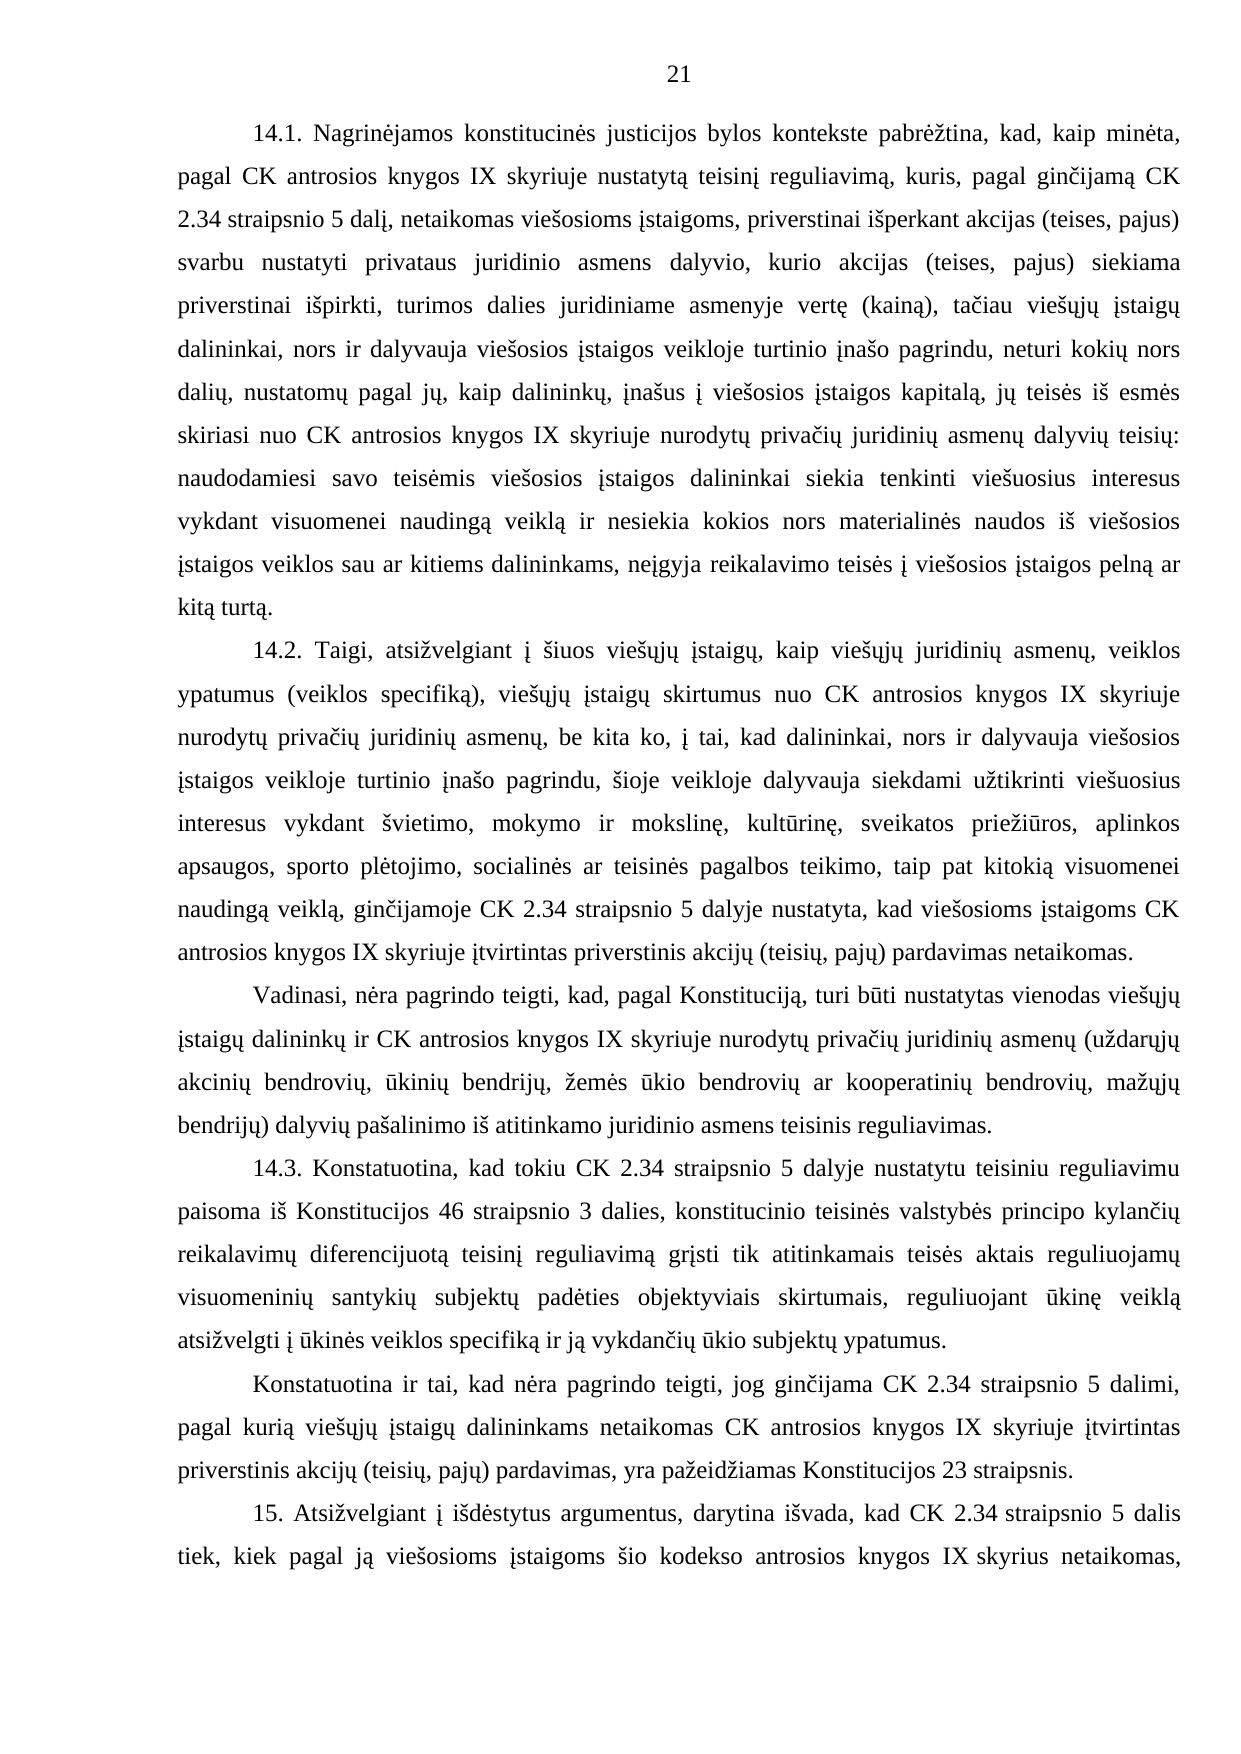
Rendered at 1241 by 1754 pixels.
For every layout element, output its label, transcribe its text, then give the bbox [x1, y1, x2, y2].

text 14.2. Taigi, atsižvelgiant į šiuos viešųjų įstaigų, kaip viešųjų juridinių asmenų, veiklos ypatumus (veiklos specifiką), viešųjų įstaigų skirtumus nuo CK antrosios knygos IX skyriuje nurodytų privačių juridinių asmenų, be kita ko, į tai, kad dalininkai, nors ir dalyvauja viešosios įstaigos veikloje turtinio įnašo pagrindu, šioje veikloje dalyvauja siekdami užtikrinti viešuosius interesus vykdant švietimo, mokymo ir mokslinę, kultūrinę, sveikatos priežiūros, aplinkos apsaugos, sporto plėtojimo, socialinės ar teisinės pagalbos teikimo, taip pat kitokią visuomenei naudingą veiklą, ginčijamoje CK 2.34 straipsnio 5 dalyje nustatyta, kad viešosioms įstaigoms CK antrosios knygos IX skyriuje įtvirtintas priverstinis akcijų (teisių, pajų) pardavimas netaikomas. [177, 636, 1181, 966]
text 15. Atsižvelgiant į išdėstytus argumentus, darytina išvada, kad CK 2.34 straipsnio 5 dalis tiek, kiek pagal ją viešosioms įstaigoms šio kodekso antrosios knygos IX skyrius netaikomas, [177, 1498, 1181, 1570]
text 14.1. Nagrinėjamos konstitucinės justicijos bylos kontekste pabrėžtina, kad, kaip minėta, pagal CK antrosios knygos IX skyriuje nustatytą teisinį reguliavimą, kuris, pagal ginčijamą CK 2.34 straipsnio 5 dalį, netaikomas viešosioms įstaigoms, priverstinai išperkant akcijas (teises, pajus) svarbu nustatyti privataus juridinio asmens dalyvio, kurio akcijas (teises, pajus) siekiama priverstinai išpirkti, turimos dalies juridiniame asmenyje vertę (kainą), tačiau viešųjų įstaigų dalininkai, nors ir dalyvauja viešosios įstaigos veikloje turtinio įnašo pagrindu, neturi kokių nors dalių, nustatomų pagal jų, kaip dalininkų, įnašus į viešosios įstaigos kapitalą, jų teisės iš esmės skiriasi nuo CK antrosios knygos IX skyriuje nurodytų privačių juridinių asmenų dalyvių teisių: naudodamiesi savo teisėmis viešosios įstaigos dalininkai siekia tenkinti viešuosius interesus vykdant visuomenei naudingą veiklą ir nesiekia kokios nors materialinės naudos iš viešosios įstaigos veiklos sau ar kitiems dalininkams, neįgyja reikalavimo teisės į viešosios įstaigos pelną ar kitą turtą. [177, 118, 1181, 621]
text Konstatuotina ir tai, kad nėra pagrindo teigti, jog ginčijama CK 2.34 straipsnio 5 dalimi, pagal kurią viešųjų įstaigų dalininkams netaikomas CK antrosios knygos IX skyriuje įtvirtintas priverstinis akcijų (teisių, pajų) pardavimas, yra pažeidžiamas Konstitucijos 23 straipsnis. [177, 1369, 1181, 1484]
text 14.3. Konstatuotina, kad tokiu CK 2.34 straipsnio 5 dalyje nustatytu teisiniu reguliavimu paisoma iš Konstitucijos 46 straipsnio 3 dalies, konstitucinio teisinės valstybės principo kylančių reikalavimų diferencijuotą teisinį reguliavimą grįsti tik atitinkamais teisės aktais reguliuojamų visuomeninių santykių subjektų padėties objektyviais skirtumais, reguliuojant ūkinę veiklą atsižvelgti į ūkinės veiklos specifiką ir ją vykdančių ūkio subjektų ypatumus. [177, 1153, 1181, 1354]
text Vadinasi, nėra pagrindo teigti, kad, pagal Konstituciją, turi būti nustatytas vienodas viešųjų įstaigų dalininkų ir CK antrosios knygos IX skyriuje nurodytų privačių juridinių asmenų (uždarųjų akcinių bendrovių, ūkinių bendrijų, žemės ūkio bendrovių ar kooperatinių bendrovių, mažųjų bendrijų) dalyvių pašalinimo iš atitinkamo juridinio asmens teisinis reguliavimas. [177, 981, 1181, 1139]
